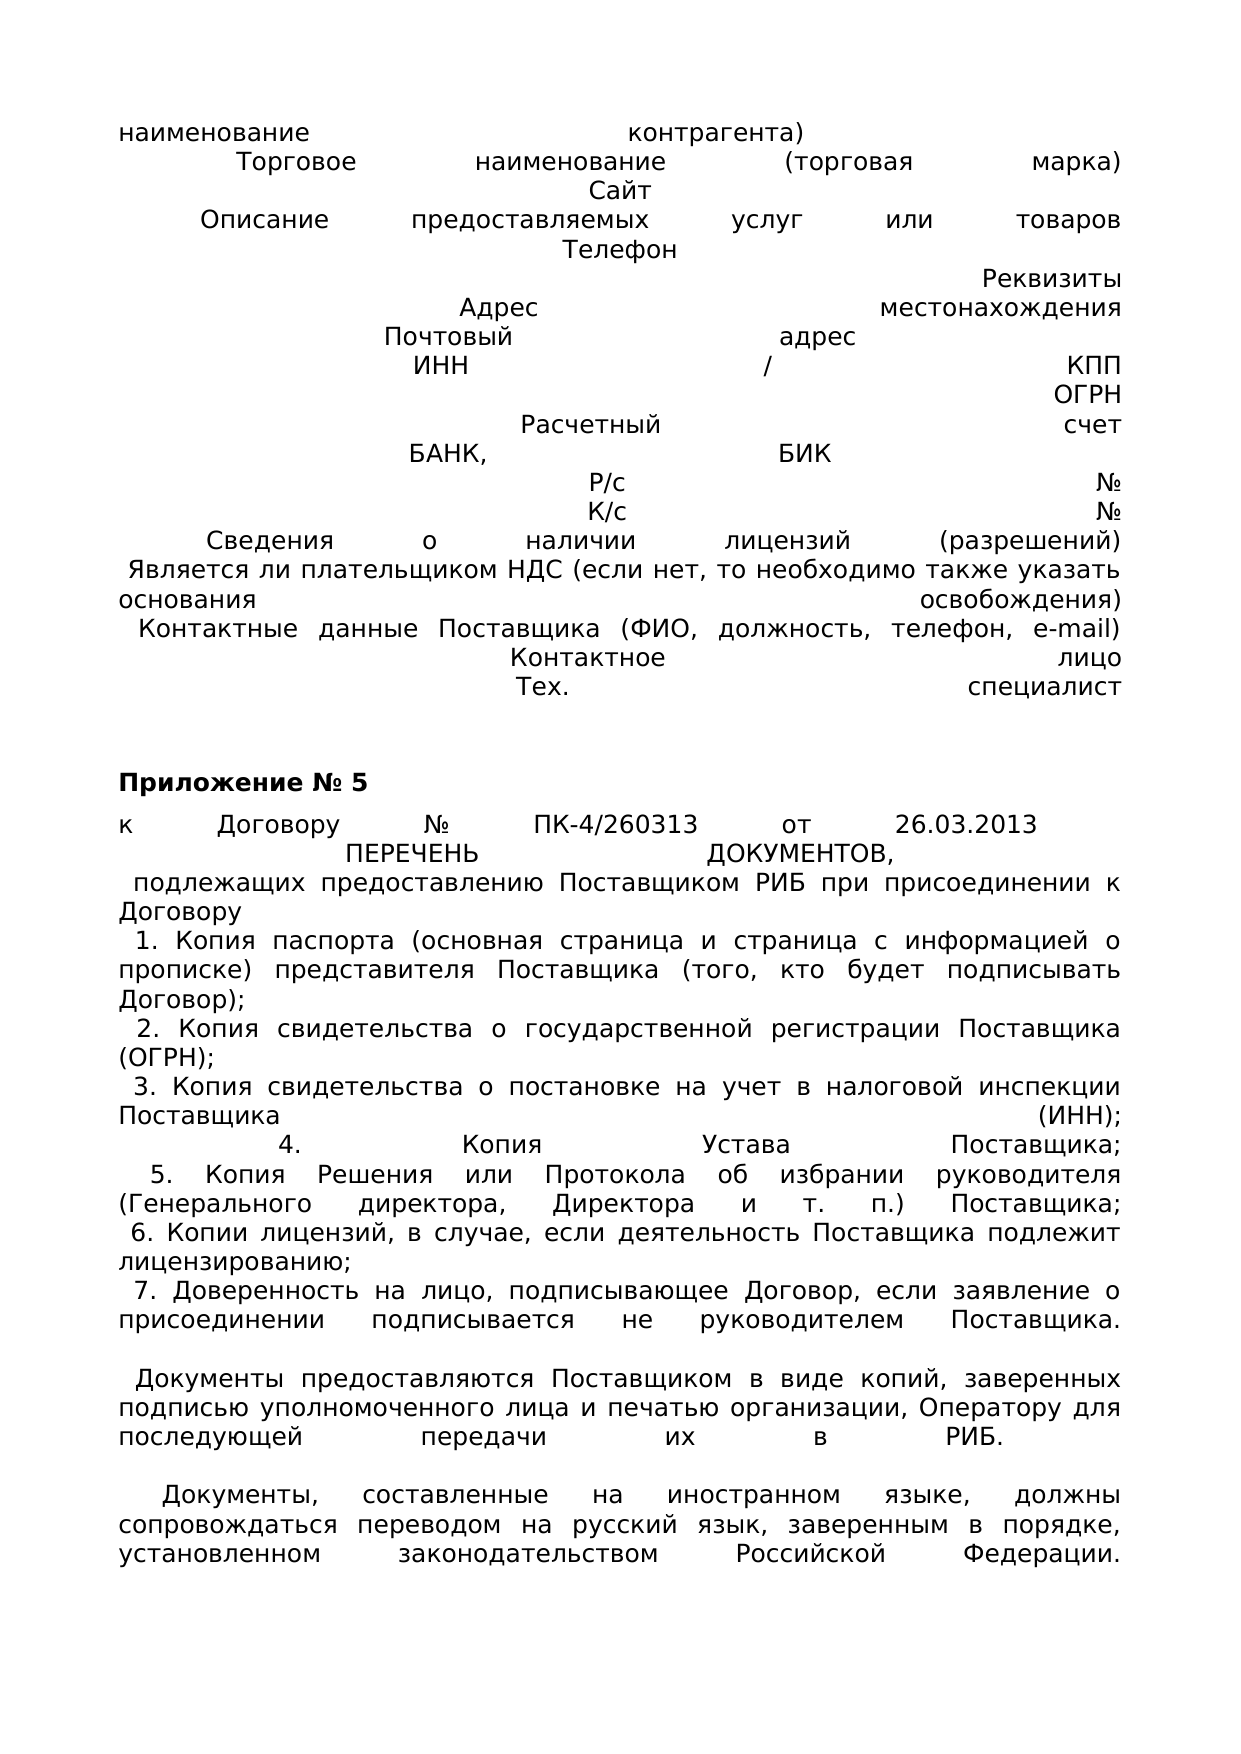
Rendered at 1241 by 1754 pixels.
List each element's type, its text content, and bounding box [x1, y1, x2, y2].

text наименование контрагента) Торговое наименование (торговая марка) Сайт Описание предоставляемых услуг или товаров Телефон Реквизиты Адрес местонахождения Почтовый адрес ИНН / КПП ОГРН Расчетный счет БАНК, БИК Р/с № К/с № Сведения о наличии лицензий (разрешений) Является ли плательщиком НДС (если нет, то необходимо также указать основания освобождения) Контактные данные Поставщика (ФИО, должность, телефон, e-mail) Контактное лицо Тех. специалист [118, 118, 1122, 731]
subtitle Приложение № 5 [118, 768, 1122, 797]
text к Договору № ПК-4/260313 от 26.03.2013 ПЕРЕЧЕНЬ ДОКУМЕНТОВ, подлежащих предоставлению Поставщиком РИБ при присоединении к Договору 1. Копия паспорта (основная страница и страница с информацией о прописке) представителя Поставщика (того, кто будет подписывать Договор); 2. Копия свидетельства о государственной регистрации Поставщика (ОГРН); 3. Копия свидетельства о постановке на учет в налоговой инспекции Поставщика (ИНН); 4. Копия Устава Поставщика; 5. Копия Решения или Протокола об избрании руководителя (Генерального директора, Директора и т. п.) Поставщика; 6. Копии лицензий, в случае, если деятельность Поставщика подлежит лицензированию; 7. Доверенность на лицо, подписывающее Договор, если заявление о присоединении подписывается не руководителем Поставщика. Документы предоставляются Поставщиком в виде копий, заверенных подписью уполномоченного лица и печатью организации, Оператору для последующей передачи их в РИБ. Документы, составленные на иностранном языке, должны сопровождаться переводом на русский язык, заверенным в порядке, установленном законодательством Российской Федерации. [118, 810, 1122, 1626]
